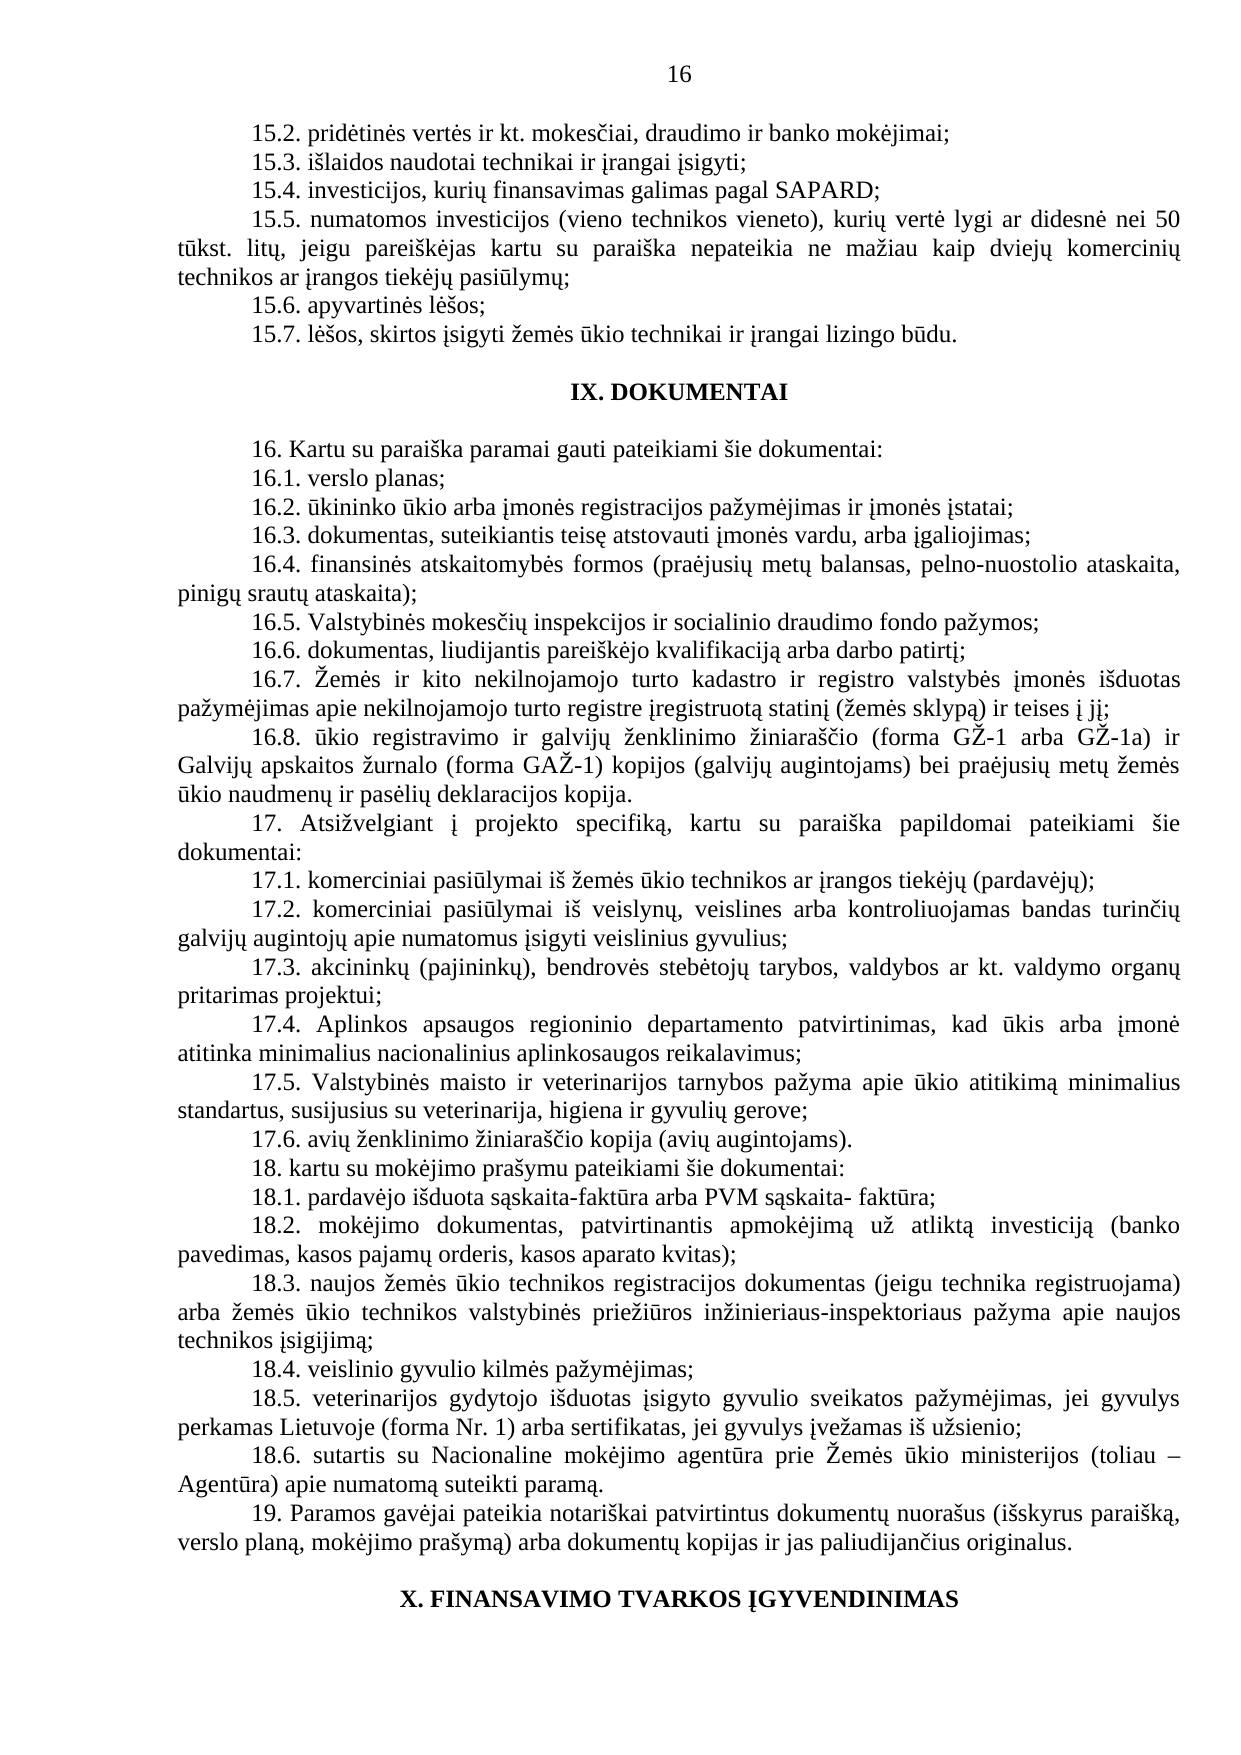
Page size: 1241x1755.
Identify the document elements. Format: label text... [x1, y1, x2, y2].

text 16.7. Žemės ir kito nekilnojamojo turto kadastro ir registro valstybės įmonės išduotas pažymėjimas apie nekilnojamojo turto registre įregistruotą statinį (žemės sklypą) ir teises į jį; [177, 664, 1181, 722]
text 16.4. finansinės atskaitomybės formos (praėjusių metų balansas, pelno-nuostolio ataskaita, pinigų srautų ataskaita); [177, 549, 1181, 607]
text 15.6. apyvartinės lėšos; [177, 291, 1181, 319]
text 17.3. akcininkų (pajininkų), bendrovės stebėtojų tarybos, valdybos ar kt. valdymo organų pritarimas projektui; [177, 952, 1181, 1009]
text 15.7. lėšos, skirtos įsigyti žemės ūkio technikai ir įrangai lizingo būdu. [177, 319, 1181, 348]
text 16.3. dokumentas, suteikiantis teisę atstovauti įmonės vardu, arba įgaliojimas; [177, 521, 1181, 549]
text 17.5. Valstybinės maisto ir veterinarijos tarnybos pažyma apie ūkio atitikimą minimalius standartus, susijusius su veterinarija, higiena ir gyvulių gerove; [177, 1067, 1181, 1124]
text 16.8. ūkio registravimo ir galvijų ženklinimo žiniaraščio (forma GŽ-1 arba GŽ-1a) ir Galvijų apskaitos žurnalo (forma GAŽ-1) kopijos (galvijų augintojams) bei praėjusių metų žemės ūkio naudmenų ir pasėlių deklaracijos kopija. [177, 722, 1181, 808]
text 18. kartu su mokėjimo prašymu pateikiami šie dokumentai: [177, 1153, 1181, 1182]
text 16.1. verslo planas; [177, 463, 1181, 492]
text 18.2. mokėjimo dokumentas, patvirtinantis apmokėjimą už atliktą investiciją (banko pavedimas, kasos pajamų orderis, kasos aparato kvitas); [177, 1211, 1181, 1268]
text 18.5. veterinarijos gydytojo išduotas įsigyto gyvulio sveikatos pažymėjimas, jei gyvulys perkamas Lietuvoje (forma Nr. 1) arba sertifikatas, jei gyvulys įvežamas iš užsienio; [177, 1383, 1181, 1441]
text 18.1. pardavėjo išduota sąskaita-faktūra arba PVM sąskaita- faktūra; [177, 1182, 1181, 1211]
text 19. Paramos gavėjai pateikia notariškai patvirtintus dokumentų nuorašus (išskyrus paraišką, verslo planą, mokėjimo prašymą) arba dokumentų kopijas ir jas paliudijančius originalus. [177, 1498, 1181, 1556]
text 16.2. ūkininko ūkio arba įmonės registracijos pažymėjimas ir įmonės įstatai; [177, 492, 1181, 521]
text 16.6. dokumentas, liudijantis pareiškėjo kvalifikaciją arba darbo patirtį; [177, 636, 1181, 664]
text 18.3. naujos žemės ūkio technikos registracijos dokumentas (jeigu technika registruojama) arba žemės ūkio technikos valstybinės priežiūros inžinieriaus-inspektoriaus pažyma apie naujos technikos įsigijimą; [177, 1268, 1181, 1354]
text 16. Kartu su paraiška paramai gauti pateikiami šie dokumentai: [177, 434, 1181, 463]
text 15.3. išlaidos naudotai technikai ir įrangai įsigyti; [177, 147, 1181, 176]
text X. FINANSAVIMO TVARKOS ĮGYVENDINIMAS [177, 1584, 1181, 1613]
text 16.5. Valstybinės mokesčių inspekcijos ir socialinio draudimo fondo pažymos; [177, 607, 1181, 636]
text 17. Atsižvelgiant į projekto specifiką, kartu su paraiška papildomai pateikiami šie dokumentai: [177, 808, 1181, 866]
text 17.1. komerciniai pasiūlymai iš žemės ūkio technikos ar įrangos tiekėjų (pardavėjų); [177, 866, 1181, 894]
text 17.2. komerciniai pasiūlymai iš veislynų, veislines arba kontroliuojamas bandas turinčių galvijų augintojų apie numatomus įsigyti veislinius gyvulius; [177, 894, 1181, 952]
text 15.2. pridėtinės vertės ir kt. mokesčiai, draudimo ir banko mokėjimai; [177, 118, 1181, 147]
text 18.6. sutartis su Nacionaline mokėjimo agentūra prie Žemės ūkio ministerijos (toliau – Agentūra) apie numatomą suteikti paramą. [177, 1441, 1181, 1498]
text 15.4. investicijos, kurių finansavimas galimas pagal SAPARD; [177, 176, 1181, 204]
text IX. DOKUMENTAI [177, 377, 1181, 406]
text 18.4. veislinio gyvulio kilmės pažymėjimas; [177, 1354, 1181, 1383]
text 15.5. numatomos investicijos (vieno technikos vieneto), kurių vertė lygi ar didesnė nei 50 tūkst. litų, jeigu pareiškėjas kartu su paraiška nepateikia ne mažiau kaip dviejų komercinių technikos ar įrangos tiekėjų pasiūlymų; [177, 204, 1181, 291]
text 17.6. avių ženklinimo žiniaraščio kopija (avių augintojams). [177, 1124, 1181, 1153]
text 17.4. Aplinkos apsaugos regioninio departamento patvirtinimas, kad ūkis arba įmonė atitinka minimalius nacionalinius aplinkosaugos reikalavimus; [177, 1009, 1181, 1067]
